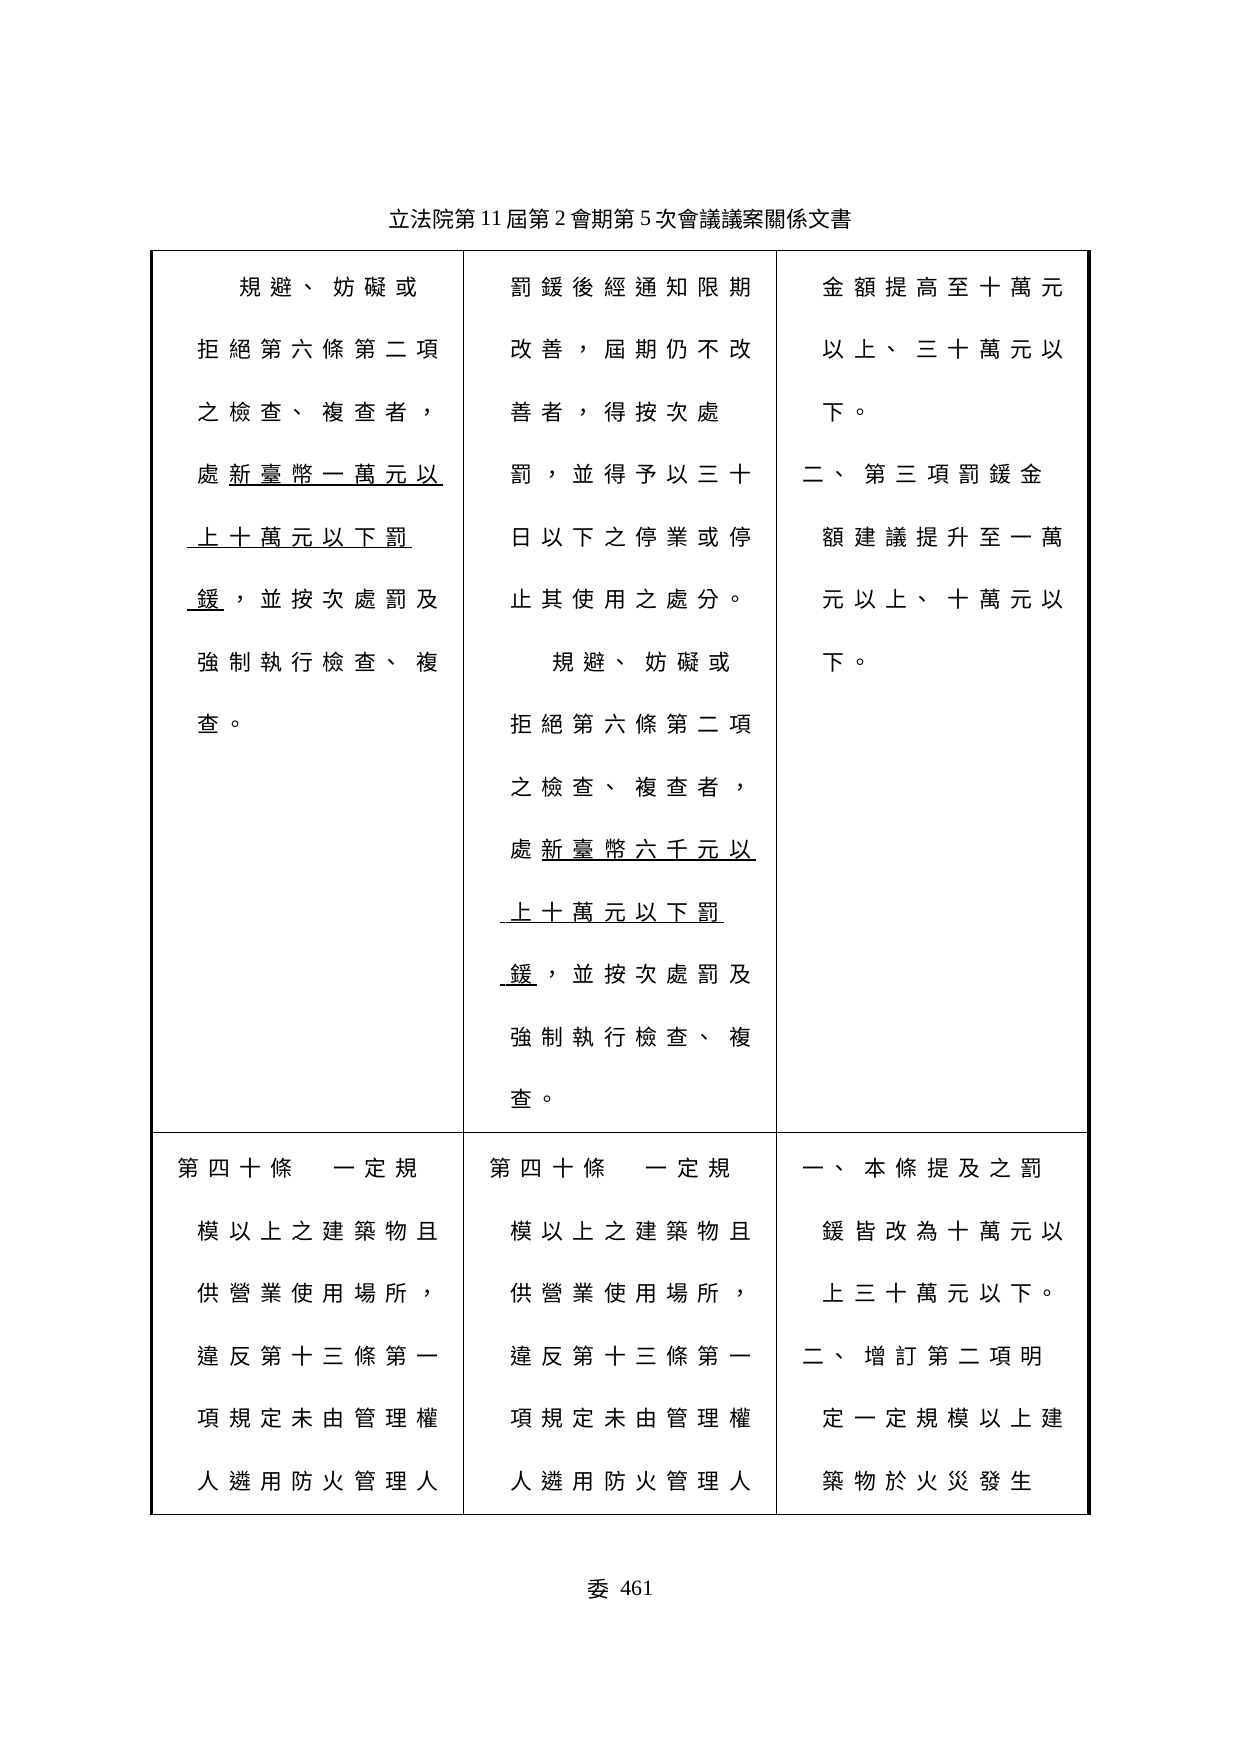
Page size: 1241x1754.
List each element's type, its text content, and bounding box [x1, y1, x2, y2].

table_cell 規避、妨礙或拒絕第六條第二項之檢查、複查者，處新臺幣一萬元以上十萬元以下罰鍰，並按次處罰及強制執行檢查、複查。 [153, 251, 463, 1132]
table_cell 一、本條提及之罰鍰皆改為十萬元以上三十萬元以下。 二、增訂第二項明定一定規模以上建築物於火災發生 [777, 1133, 1087, 1514]
table_cell 罰鍰後經通知限期改善，屆期仍不改善者，得按次處罰，並得予以三十日以下之停業或停止其使用之處分。 規避、妨礙或拒絕第六條第二項之檢查、複查者，處新臺幣六千元以上十萬元以下罰鍰，並按次處罰及強制執行檢查、複查。 [464, 251, 776, 1132]
table_cell 第四十條 一定規模以上之建築物且供營業使用場所，違反第十三條第一項規定未由管理權人遴用防火管理人 [153, 1133, 463, 1514]
table_cell 金額提高至十萬元以上、三十萬元以下。 二、第三項罰鍰金額建議提升至一萬元以上、十萬元以下。 [777, 251, 1087, 1132]
table_cell 第四十條 一定規模以上之建築物且供營業使用場所，違反第十三條第一項規定未由管理權人遴用防火管理人 [464, 1133, 776, 1514]
